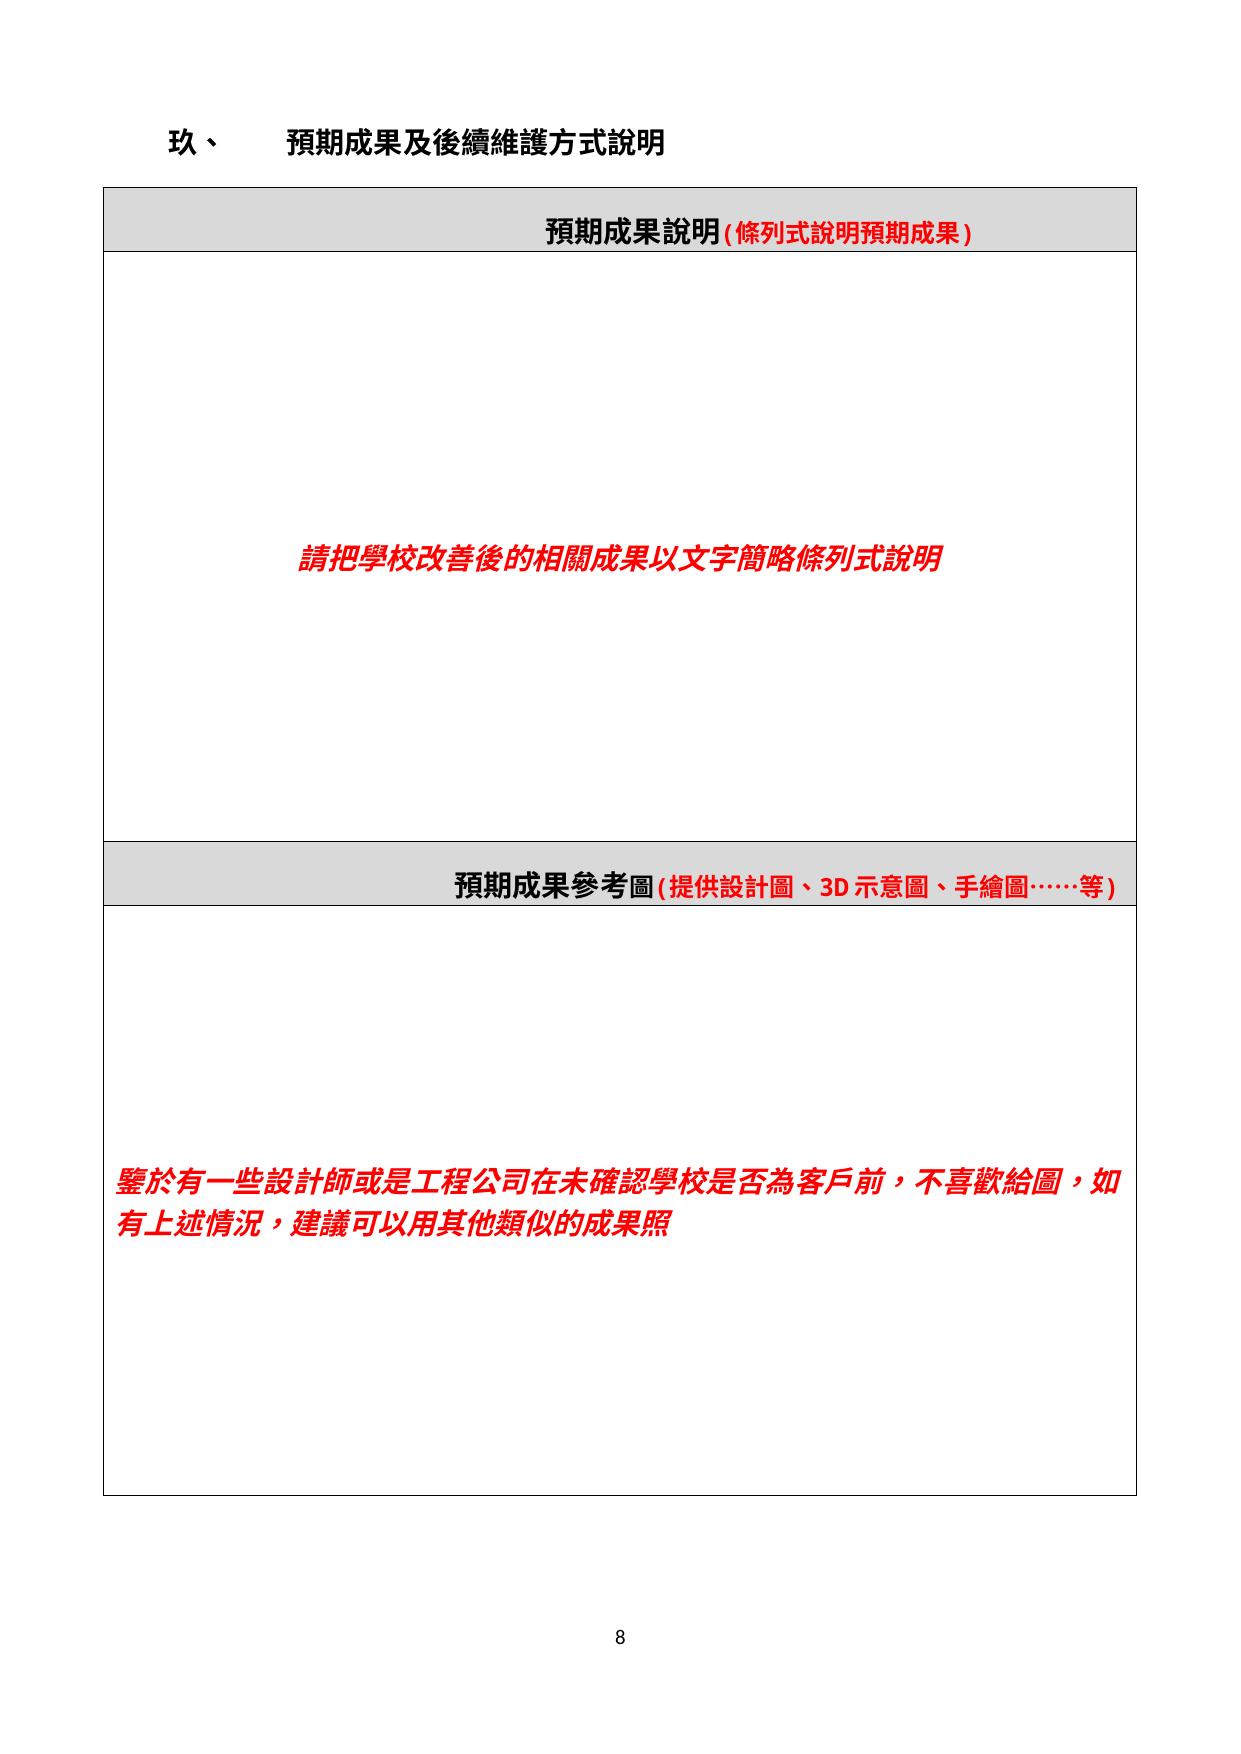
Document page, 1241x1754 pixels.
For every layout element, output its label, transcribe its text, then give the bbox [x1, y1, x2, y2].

table_header 預期成果說明(條列式說明預期成果) [104, 188, 1136, 251]
list 預期成果及後續維護方式說明 [168, 112, 1122, 162]
table_cell 請把學校改善後的相關成果以文字簡略條列式說明 [104, 252, 1136, 841]
table_cell 鑒於有一些設計師或是工程公司在未確認學校是否為客戶前，不喜歡給圖，如有上述情況，建議可以用其他類似的成果照 [104, 906, 1136, 1495]
table_cell 預期成果參考圖(提供設計圖、3D示意圖、手繪圖……等) [104, 842, 1136, 905]
